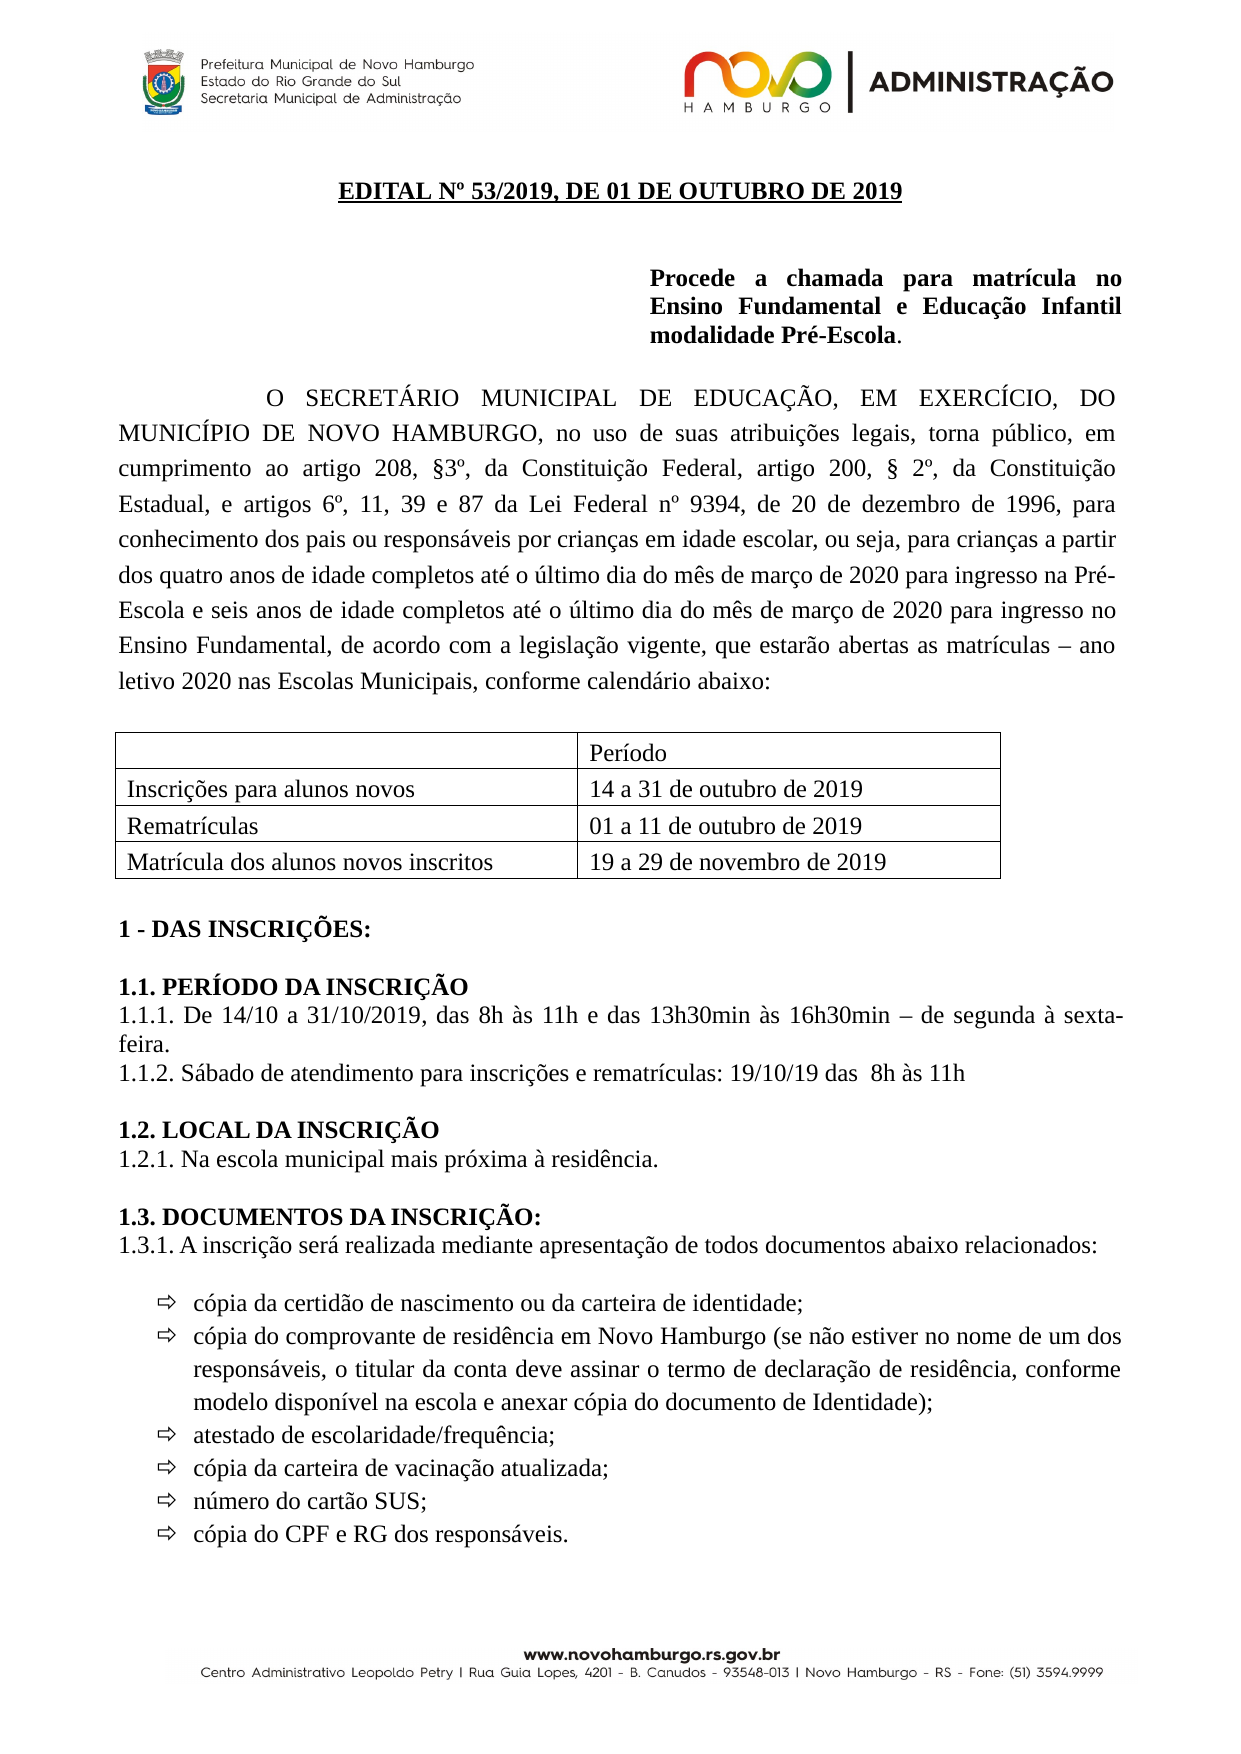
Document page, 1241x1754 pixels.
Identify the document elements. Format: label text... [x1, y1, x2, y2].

text 1.2. LOCAL DA INSCRIÇÃO [118, 1115, 1124, 1144]
list cópia do comprovante de residência em Novo Hamburgo (se não estiver no nome de um dos responsáveis, o titular da conta deve assinar o termo de declaração de residência, conforme modelo disponível na escola e anexar cópia do documento de Identidade); [156, 1321, 1122, 1416]
list número do cartão SUS; [156, 1486, 1122, 1515]
text 1.1.2. Sábado de atendimento para inscrições e rematrículas: 19/10/19 das 8h às 11h [118, 1058, 1124, 1087]
text Procede a chamada para matrícula no Ensino Fundamental e Educação Infantil modalidade Pré-Escola. [649, 263, 1122, 349]
table_header [116, 733, 577, 768]
list cópia da carteira de vacinação atualizada; [156, 1453, 1122, 1482]
table_cell Inscrições para alunos novos [116, 769, 577, 805]
picture [166, 1648, 1138, 1684]
table_cell 14 a 31 de outubro de 2019 [578, 769, 1000, 805]
table_cell 19 a 29 de novembro de 2019 [578, 842, 1000, 878]
table_header Período [578, 733, 1000, 768]
text 1 - DAS INSCRIÇÕES: [118, 914, 1124, 943]
table_cell Matrícula dos alunos novos inscritos [116, 842, 577, 878]
text EDITAL Nº 53/2019, DE 01 DE OUTUBRO DE 2019 [118, 176, 1122, 205]
picture [142, 32, 1114, 133]
text 1.1. PERÍODO DA INSCRIÇÃO [118, 972, 1124, 1000]
table_cell Rematrículas [116, 806, 577, 841]
text 1.2.1. Na escola municipal mais próxima à residência. [118, 1144, 1124, 1173]
text 1.3. DOCUMENTOS DA INSCRIÇÃO: [118, 1202, 1124, 1230]
list cópia da certidão de nascimento ou da carteira de identidade; [156, 1288, 1122, 1317]
text 1.1.1. De 14/10 a 31/10/2019, das 8h às 11h e das 13h30min às 16h30min – de segunda à sexta-feira. [118, 1000, 1124, 1058]
text 1.3.1. A inscrição será realizada mediante apresentação de todos documentos abaixo relacionados: [118, 1230, 1124, 1259]
table_cell 01 a 11 de outubro de 2019 [578, 806, 1000, 841]
list atestado de escolaridade/frequência; [156, 1420, 1122, 1449]
list cópia do CPF e RG dos responsáveis. [156, 1519, 1122, 1548]
text O SECRETÁRIO MUNICIPAL DE EDUCAÇÃO, EM EXERCÍCIO, DO MUNICÍPIO DE NOVO HAMBURGO, no uso de suas atribuições legais, torna público, em cumprimento ao artigo 208, §3º, da Constituição Federal, artigo 200, § 2º, da Constituição Estadual, e artigos 6º, 11, 39 e 87 da Lei Federal nº 9394, de 20 de dezembro de 1996, para conhecimento dos pais ou responsáveis por crianças em idade escolar, ou seja, para crianças a partir dos quatro anos de idade completos até o último dia do mês de março de 2020 para ingresso na Pré-Escola e seis anos de idade completos até o último dia do mês de março de 2020 para ingresso no Ensino Fundamental, de acordo com a legislação vigente, que estarão abertas as matrículas – ano letivo 2020 nas Escolas Municipais, conforme calendário abaixo: [118, 378, 1116, 696]
